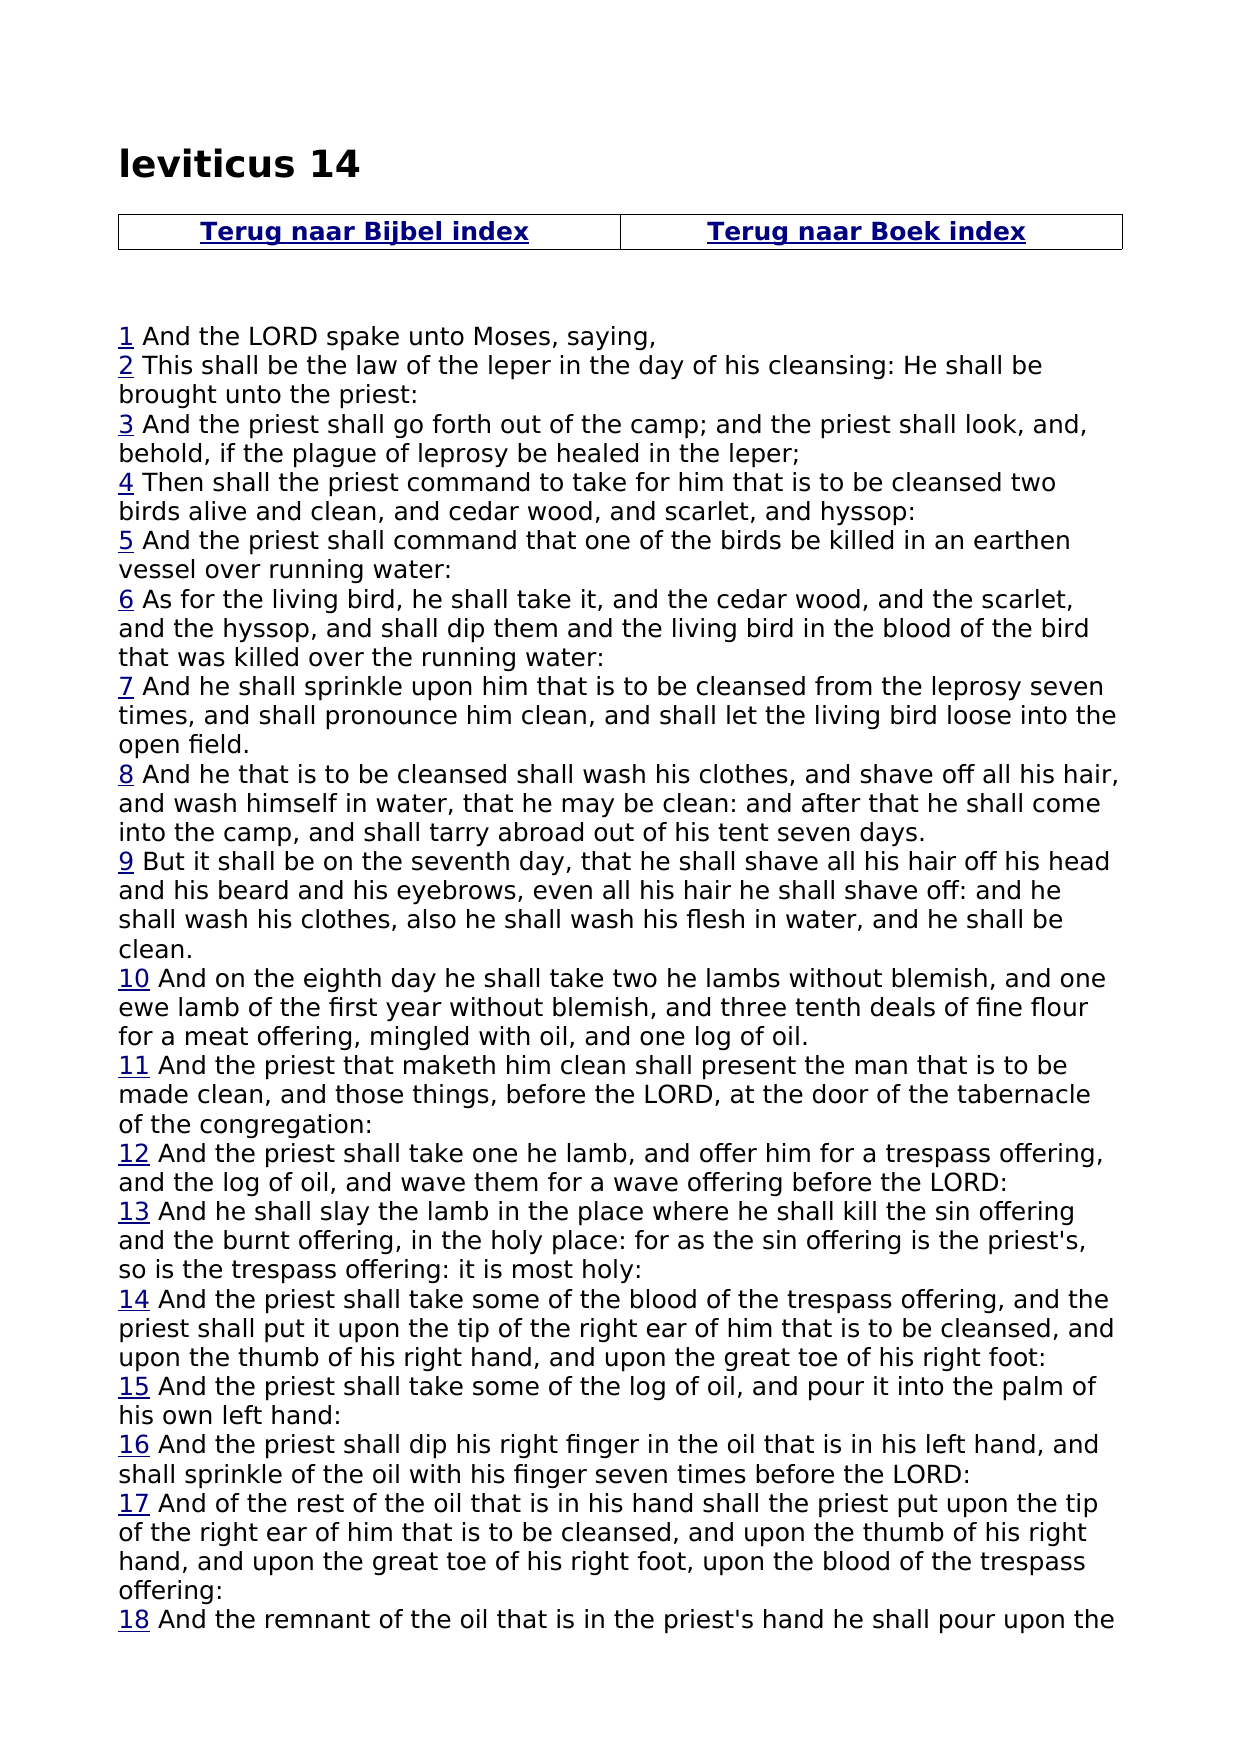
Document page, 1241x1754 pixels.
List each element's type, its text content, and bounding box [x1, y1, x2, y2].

table_header Terug naar Bijbel index [119, 215, 620, 249]
text 1 And the LORD spake unto Moses, saying, 2 This shall be the law of the leper in the day of his cleansing: He shall be brought unto the priest: 3 And the priest shall go forth out of the camp; and the priest shall look, and, behold, if the plague of leprosy be healed in the leper; 4 Then shall the priest command to take for him that is to be cleansed two birds alive and clean, and cedar wood, and scarlet, and hyssop: 5 And the priest shall command that one of the birds be killed in an earthen vessel over running water: 6 As for the living bird, he shall take it, and the cedar wood, and the scarlet, and the hyssop, and shall dip them and the living bird in the blood of the bird that was killed over the running water: 7 And he shall sprinkle upon him that is to be cleansed from the leprosy seven times, and shall pronounce him clean, and shall let the living bird loose into the open field. 8 And he that is to be cleansed shall wash his clothes, and shave off all his hair, and wash himself in water, that he may be clean: and after that he shall come into the camp, and shall tarry abroad out of his tent seven days. 9 But it shall be on the seventh day, that he shall shave all his hair off his head and his beard and his eyebrows, even all his hair he shall shave off: and he shall wash his clothes, also he shall wash his flesh in water, and he shall be clean. 10 And on the eighth day he shall take two he lambs without blemish, and one ewe lamb of the first year without blemish, and three tenth deals of fine flour for a meat offering, mingled with oil, and one log of oil. 11 And the priest that maketh him clean shall present the man that is to be made clean, and those things, before the LORD, at the door of the tabernacle of the congregation: 12 And the priest shall take one he lamb, and offer him for a trespass offering, and the log of oil, and wave them for a wave offering before the LORD: 13 And he shall slay the lamb in the place where he shall kill the sin offering and the burnt offering, in the holy place: for as the sin offering is the priest's, so is the trespass offering: it is most holy: 14 And the priest shall take some of the blood of the trespass offering, and the priest shall put it upon the tip of the right ear of him that is to be cleansed, and upon the thumb of his right hand, and upon the great toe of his right foot: 15 And the priest shall take some of the log of oil, and pour it into the palm of his own left hand: 16 And the priest shall dip his right finger in the oil that is in his left hand, and shall sprinkle of the oil with his finger seven times before the LORD: 17 And of the rest of the oil that is in his hand shall the priest put upon the tip of the right ear of him that is to be cleansed, and upon the thumb of his right hand, and upon the great toe of his right foot, upon the blood of the trespass offering: 18 And the remnant of the oil that is in the priest's hand he shall pour upon the [118, 264, 1122, 1635]
subtitle leviticus 14 [118, 143, 1122, 187]
table_header Terug naar Boek index [621, 215, 1122, 249]
